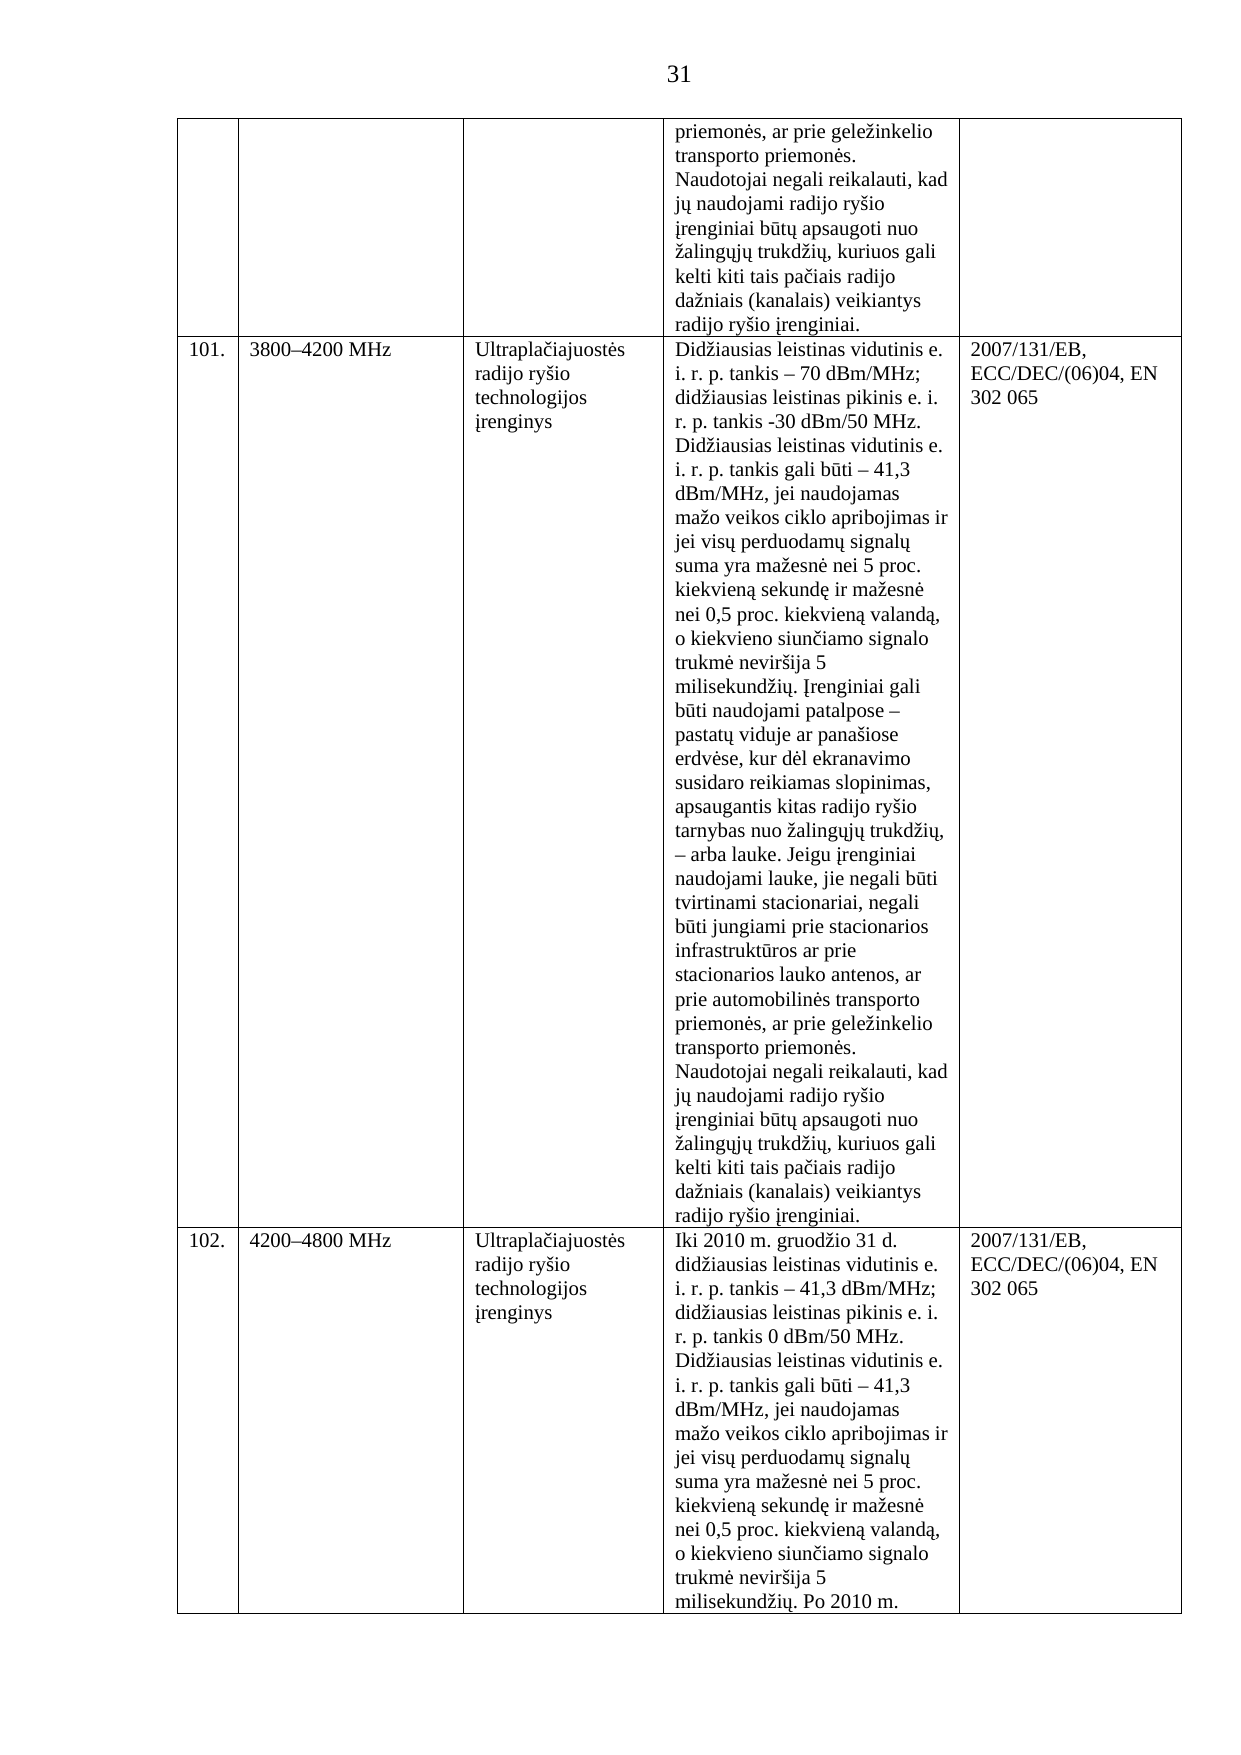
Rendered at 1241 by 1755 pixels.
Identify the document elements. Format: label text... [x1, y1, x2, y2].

table_cell [960, 119, 1181, 336]
table_cell [239, 119, 463, 336]
table_cell Didžiausias leistinas vidutinis e. i. r. p. tankis – 70 dBm/MHz; didžiausias leistinas pikinis e. i. r. p. tankis -30 dBm/50 MHz. Didžiausias leistinas vidutinis e. i. r. p. tankis gali būti – 41,3 dBm/MHz, jei naudojamas mažo veikos ciklo apribojimas ir jei visų perduodamų signalų suma yra mažesnė nei 5 proc. kiekvieną sekundę ir mažesnė nei 0,5 proc. kiekvieną valandą, o kiekvieno siunčiamo signalo trukmė neviršija 5 milisekundžių. Įrenginiai gali būti naudojami patalpose – pastatų viduje ar panašiose erdvėse, kur dėl ekranavimo susidaro reikiamas slopinimas, apsaugantis kitas radijo ryšio tarnybas nuo žalingųjų trukdžių, – arba lauke. Jeigu įrenginiai naudojami lauke, jie negali būti tvirtinami stacionariai, negali būti jungiami prie stacionarios infrastruktūros ar prie stacionarios lauko antenos, ar prie automobilinės transporto priemonės, ar prie geležinkelio transporto priemonės. Naudotojai negali reikalauti, kad jų naudojami radijo ryšio įrenginiai būtų apsaugoti nuo žalingųjų trukdžių, kuriuos gali kelti kiti tais pačiais radijo dažniais (kanalais) veikiantys radijo ryšio įrenginiai. [664, 337, 959, 1227]
table_cell priemonės, ar prie geležinkelio transporto priemonės. Naudotojai negali reikalauti, kad jų naudojami radijo ryšio įrenginiai būtų apsaugoti nuo žalingųjų trukdžių, kuriuos gali kelti kiti tais pačiais radijo dažniais (kanalais) veikiantys radijo ryšio įrenginiai. [664, 119, 959, 336]
table_cell 2007/131/EB, ECC/DEC/(06)04, EN 302 065 [960, 337, 1181, 1227]
table_cell [178, 119, 238, 336]
table_cell 101. [178, 337, 238, 1227]
table_cell 3800–4200 MHz [239, 337, 463, 1227]
table_cell Iki 2010 m. gruodžio 31 d. didžiausias leistinas vidutinis e. i. r. p. tankis – 41,3 dBm/MHz; didžiausias leistinas pikinis e. i. r. p. tankis 0 dBm/50 MHz. Didžiausias leistinas vidutinis e. i. r. p. tankis gali būti – 41,3 dBm/MHz, jei naudojamas mažo veikos ciklo apribojimas ir jei visų perduodamų signalų suma yra mažesnė nei 5 proc. kiekvieną sekundę ir mažesnė nei 0,5 proc. kiekvieną valandą, o kiekvieno siunčiamo signalo trukmė neviršija 5 milisekundžių. Po 2010 m. [664, 1228, 959, 1613]
table_cell Ultraplačiajuostės radijo ryšio technologijos įrenginys [464, 1228, 663, 1613]
table_cell 102. [178, 1228, 238, 1613]
table_cell 2007/131/EB, ECC/DEC/(06)04, EN 302 065 [960, 1228, 1181, 1613]
table_cell Ultraplačiajuostės radijo ryšio technologijos įrenginys [464, 337, 663, 1227]
table_cell 4200–4800 MHz [239, 1228, 463, 1613]
table_cell [464, 119, 663, 336]
